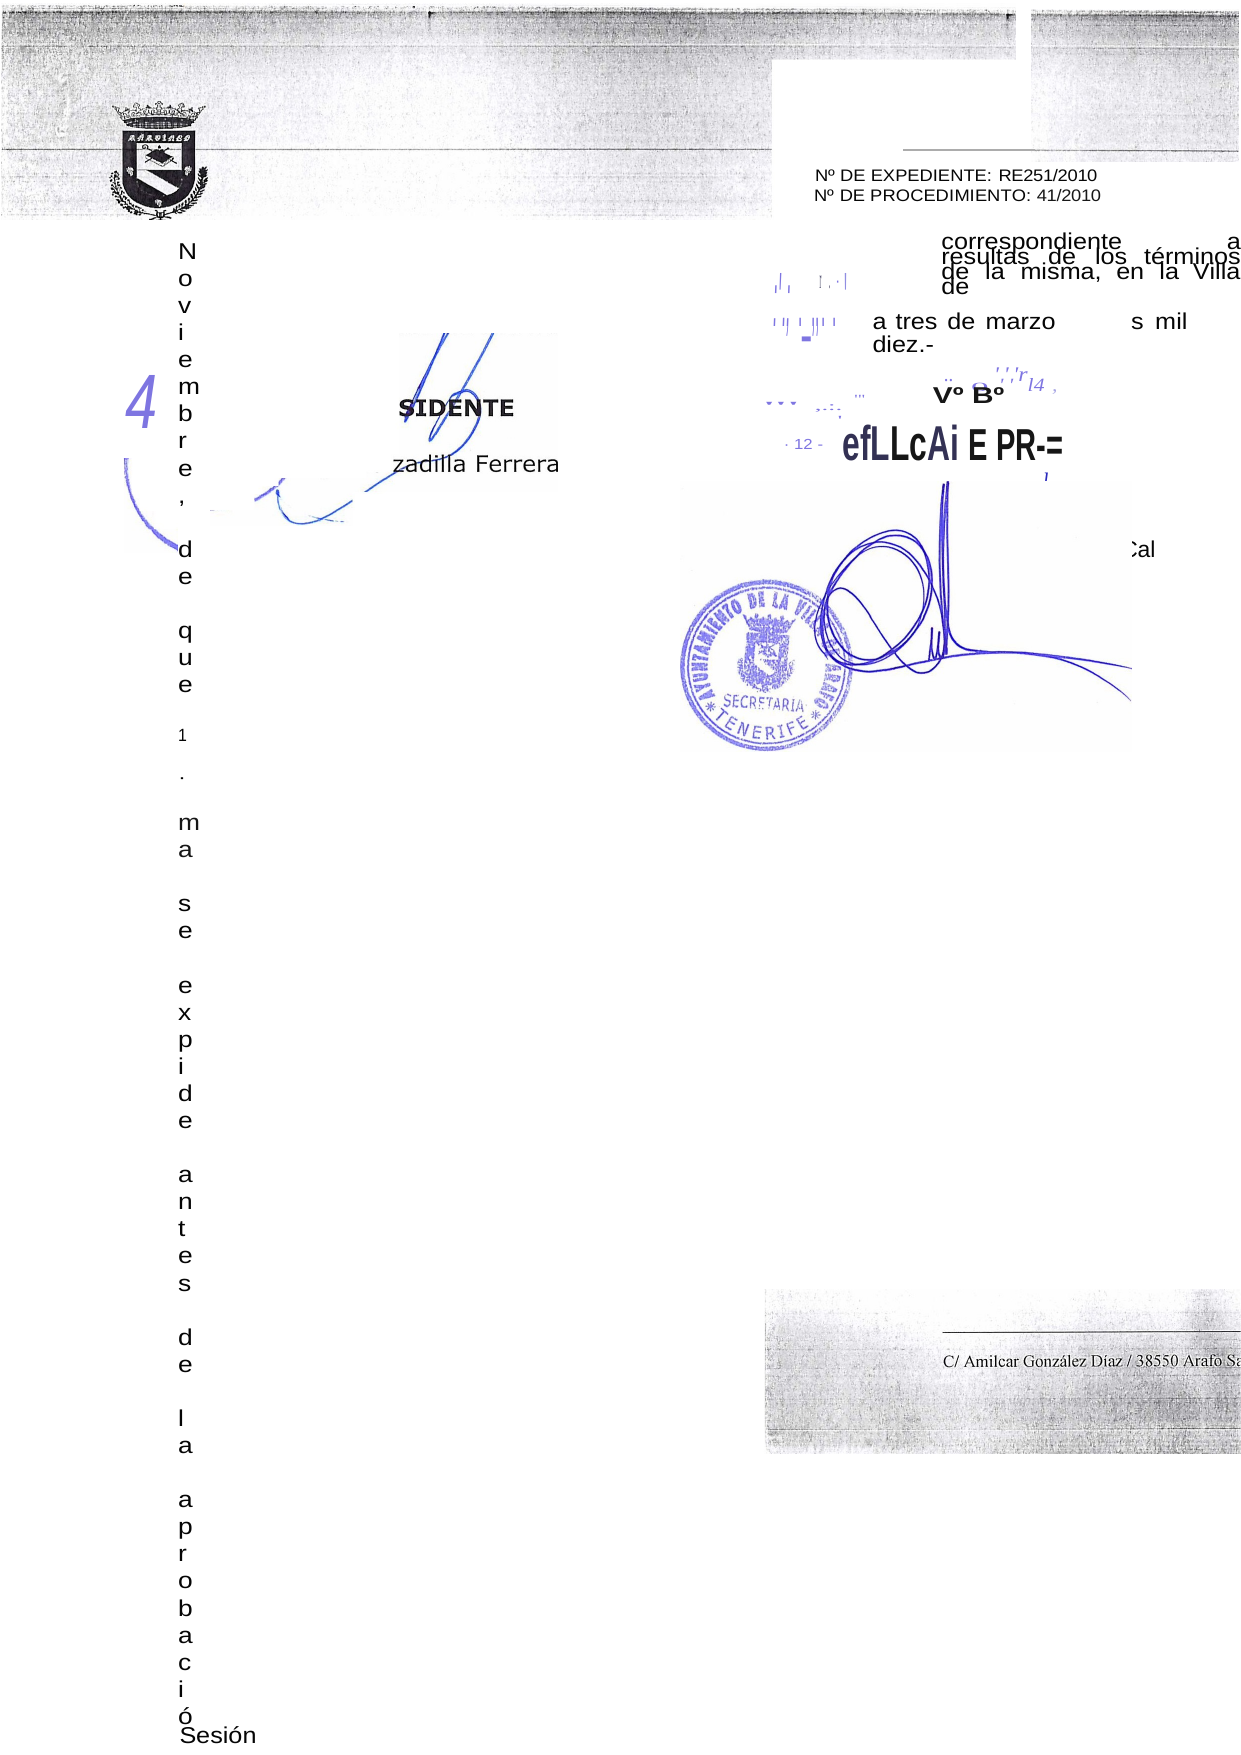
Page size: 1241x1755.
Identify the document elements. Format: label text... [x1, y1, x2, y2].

text '" Vº Bº [854, 399, 1241, 405]
text efLLcAi E PR-= [842, 438, 1241, 466]
text .. '''''rl4 , [944, 358, 1241, 388]
text 5 \ . .;;l 2j [1132, 499, 1241, 530]
text correspondiente a resultas de los términos de la misma, en la Villa de [941, 238, 1241, 298]
text · 12 - [762, 438, 823, 452]
text 4 [126, 366, 158, 443]
text \-\ Fdo c.tt 1 ngo Cal [1132, 530, 1241, 564]
text l'J::NE\<( [1132, 564, 1241, 589]
text :'.;._,,r.. .- ' [762, 298, 847, 334]
text a tres de marzo s mil diez.- [872, 310, 1241, 358]
text l. [1042, 466, 1241, 499]
text Sesión [179, 1731, 272, 1746]
text "' ,.:.' [762, 399, 842, 427]
